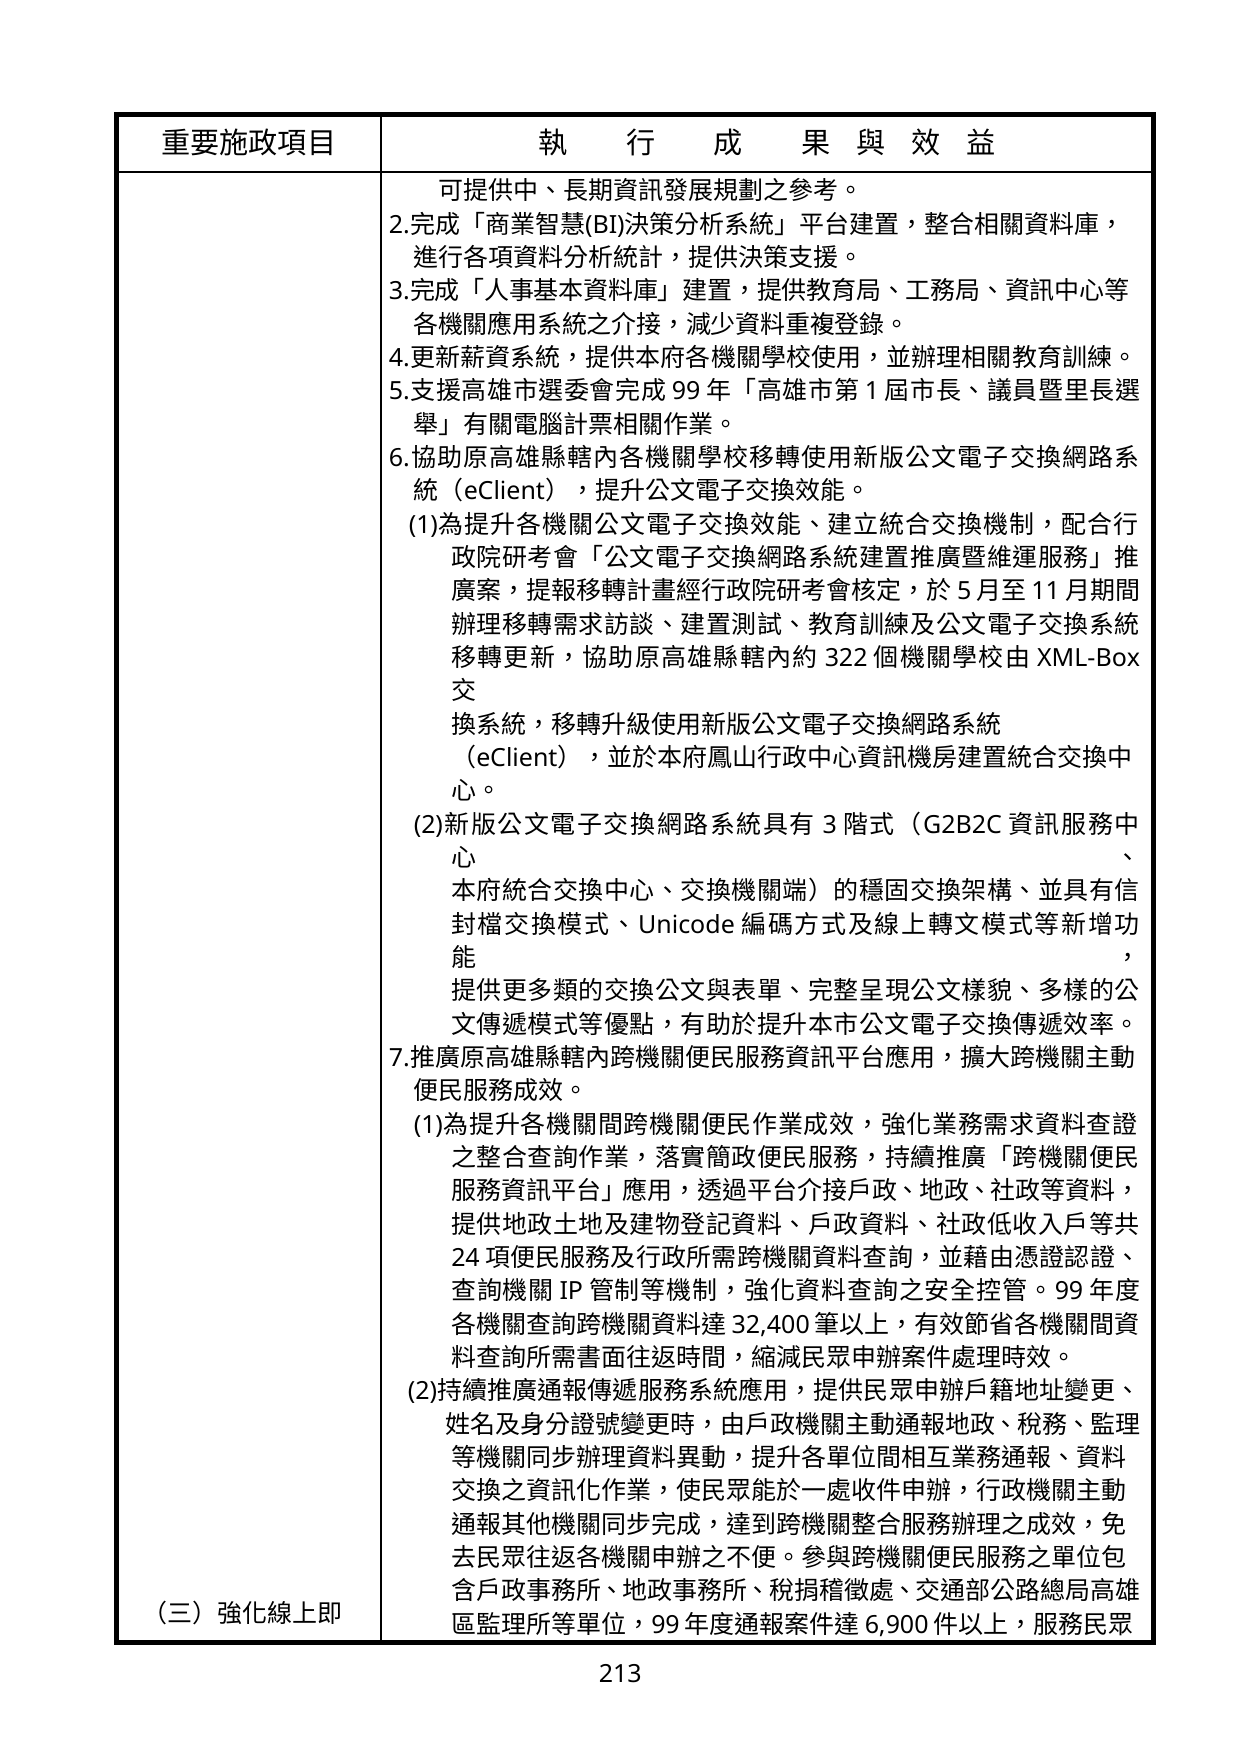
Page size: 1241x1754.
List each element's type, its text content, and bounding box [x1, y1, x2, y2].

table_header 執 行 成 果 與 效 益 [382, 117, 1151, 171]
table_cell （三）強化線上即 [119, 173, 380, 1640]
table_cell 可提供中、長期資訊發展規劃之參考。 2.完成「商業智慧(BI)決策分析系統」平台建置，整合相關資料庫， 進行各項資料分析統計，提供決策支援。 3.完成「人事基本資料庫」建置，提供教育局、工務局、資訊中心等 各機關應用系統之介接，減少資料重複登錄。 4.更新薪資系統，提供本府各機關學校使用，並辦理相關教育訓練。 5.支援高雄市選委會完成99年「高雄市第1屆市長、議員暨里長選 舉」有關電腦計票相關作業。 6.協助原高雄縣轄內各機關學校移轉使用新版公文電子交換網路系 統（eClient），提升公文電子交換效能。 (1)為提升各機關公文電子交換效能、建立統合交換機制，配合行 政院研考會「公文電子交換網路系統建置推廣暨維運服務」推 廣案，提報移轉計畫經行政院研考會核定，於5月至11月期間 辦理移轉需求訪談、建置測試、教育訓練及公文電子交換系統 移轉更新，協助原高雄縣轄內約322個機關學校由XML-Box交 換系統，移轉升級使用新版公文電子交換網路系統（eClient），並於本府鳳山行政中心資訊機房建置統合交換中心。 (2)新版公文電子交換網路系統具有3階式（G2B2C資訊服務中心、 本府統合交換中心、交換機關端）的穩固交換架構、並具有信 封檔交換模式、Unicode編碼方式及線上轉文模式等新增功能， 提供更多類的交換公文與表單、完整呈現公文樣貌、多樣的公 文傳遞模式等優點，有助於提升本市公文電子交換傳遞效率。 7.推廣原高雄縣轄內跨機關便民服務資訊平台應用，擴大跨機關主動 便民服務成效。 (1)為提升各機關間跨機關便民作業成效，強化業務需求資料查證 之整合查詢作業，落實簡政便民服務，持續推廣「跨機關便民 服務資訊平台」應用，透過平台介接戶政、地政、社政等資料， 提供地政土地及建物登記資料、戶政資料、社政低收入戶等共 24項便民服務及行政所需跨機關資料查詢，並藉由憑證認證、 查詢機關IP管制等機制，強化資料查詢之安全控管。99年度 各機關查詢跨機關資料達32,400筆以上，有效節省各機關間資 料查詢所需書面往返時間，縮減民眾申辦案件處理時效。 (2)持續推廣通報傳遞服務系統應用，提供民眾申辦戶籍地址變更、 姓名及身分證號變更時，由戶政機關主動通報地政、稅務、監理等機關同步辦理資料異動，提升各單位間相互業務通報、資料交換之資訊化作業，使民眾能於一處收件申辦，行政機關主動通報其他機關同步完成，達到跨機關整合服務辦理之成效，免去民眾往返各機關申辦之不便。參與跨機關便民服務之單位包含戶政事務所、地政事務所、稅捐稽徵處、交通部公路總局高雄區監理所等單位，99年度通報案件達6,900件以上，服務民眾 [382, 173, 1151, 1640]
table_header 重要施政項目 [119, 117, 380, 171]
